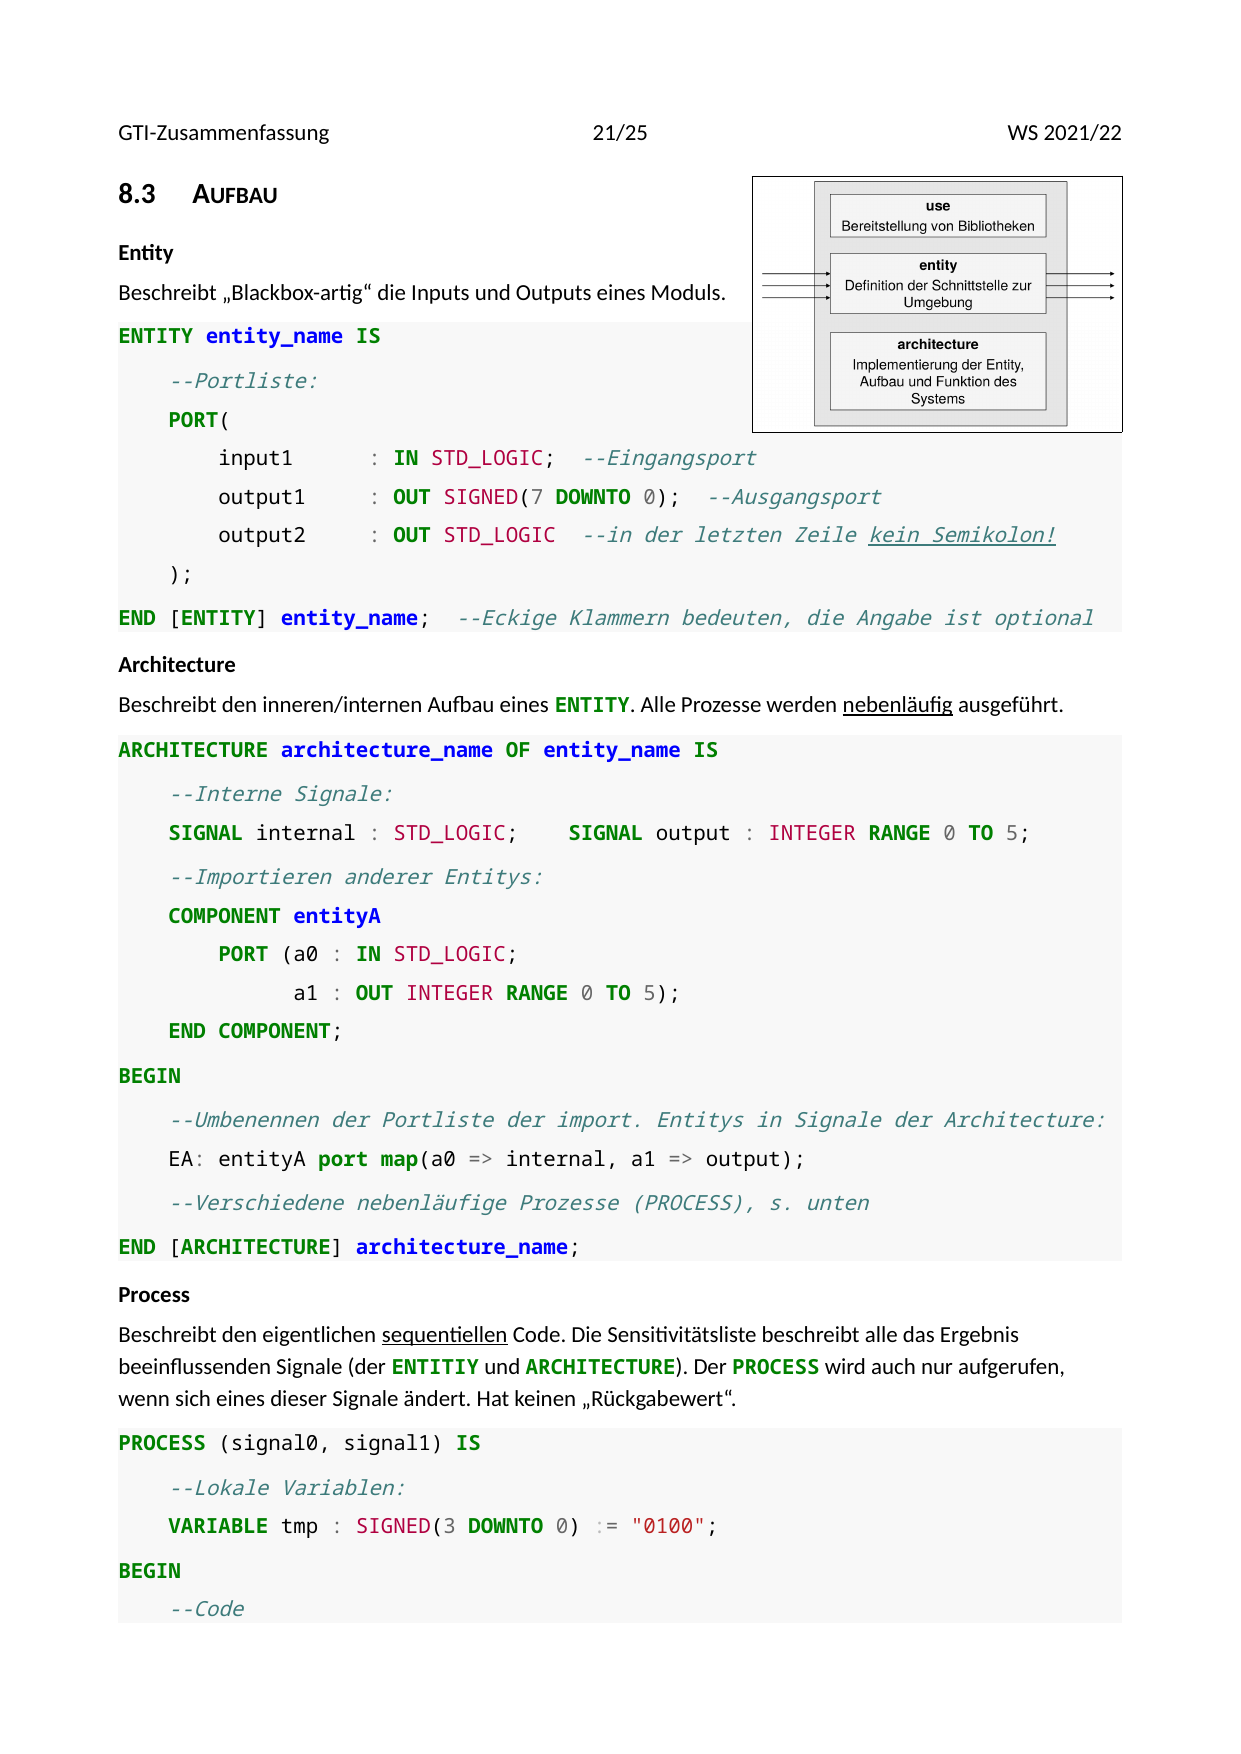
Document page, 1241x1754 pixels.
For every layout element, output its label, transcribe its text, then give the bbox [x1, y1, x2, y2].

text --Importieren anderer Entitys: [118, 862, 1122, 891]
text --Code [118, 1594, 1122, 1623]
text PORT( [118, 405, 752, 433]
text --Lokale Variablen: [118, 1473, 1122, 1501]
text Beschreibt den eigentlichen sequentiellen Code. Die Sensitivitätsliste beschreibt alle das Ergebnis beeinflussenden Signale (der ENTITIY und ARCHITECTURE). Der PROCESS wird auch nur aufgerufen, wenn sich eines dieser Signale ändert. Hat keinen „Rückgabewert“. [118, 1320, 1122, 1412]
text EA: entityA port map(a0 => internal, a1 => output); [118, 1144, 1122, 1172]
text ); [118, 559, 1122, 587]
picture [754, 178, 1119, 429]
text VARIABLE tmp : SIGNED(3 DOWNTO 0) := "0100"; [118, 1512, 1122, 1540]
text ENTITY entity_name IS [118, 322, 752, 350]
text END [ARCHITECTURE] architecture_name; [118, 1232, 1122, 1261]
text output1 : OUT SIGNED(7 DOWNTO 0); --Ausgangsport [118, 482, 1122, 510]
text Beschreibt den inneren/internen Aufbau eines ENTITY. Alle Prozesse werden nebenläufig ausgeführt. [118, 690, 1122, 719]
text COMPONENT entityA [118, 901, 1122, 929]
text ARCHITECTURE architecture_name OF entity_name IS [118, 735, 1122, 763]
text --Umbenennen der Portliste der import. Entitys in Signale der Architecture: [118, 1105, 1122, 1134]
text PROCESS (signal0, signal1) IS [118, 1428, 1122, 1457]
text Beschreibt „Blackbox-artig“ die Inputs und Outputs eines Moduls. [118, 278, 752, 306]
text END [ENTITY] entity_name; --Eckige Klammern bedeuten, die Angabe ist optional [118, 603, 1122, 632]
text --Portliste: [118, 366, 752, 394]
text output2 : OUT STD_LOGIC --in der letzten Zeile kein Semikolon! [118, 520, 1122, 549]
text BEGIN [118, 1556, 1122, 1584]
subtitle Architecture [118, 651, 1122, 679]
subtitle Aufbau [118, 176, 752, 211]
text --Verschiedene nebenläufige Prozesse (PROCESS), s. unten [118, 1188, 1122, 1217]
text --Interne Signale: [118, 779, 1122, 808]
text SIGNAL internal : STD_LOGIC; SIGNAL output : INTEGER RANGE 0 TO 5; [118, 818, 1122, 846]
text BEGIN [118, 1061, 1122, 1089]
text input1 : IN STD_LOGIC; --Eingangsport [118, 443, 1122, 472]
subtitle Entity [118, 238, 752, 266]
subtitle Process [118, 1280, 1122, 1308]
subtitle [753, 177, 1122, 432]
text PORT (a0 : IN STD_LOGIC; [118, 939, 1122, 968]
text a1 : OUT INTEGER RANGE 0 TO 5); [118, 978, 1122, 1006]
text END COMPONENT; [118, 1016, 1122, 1045]
